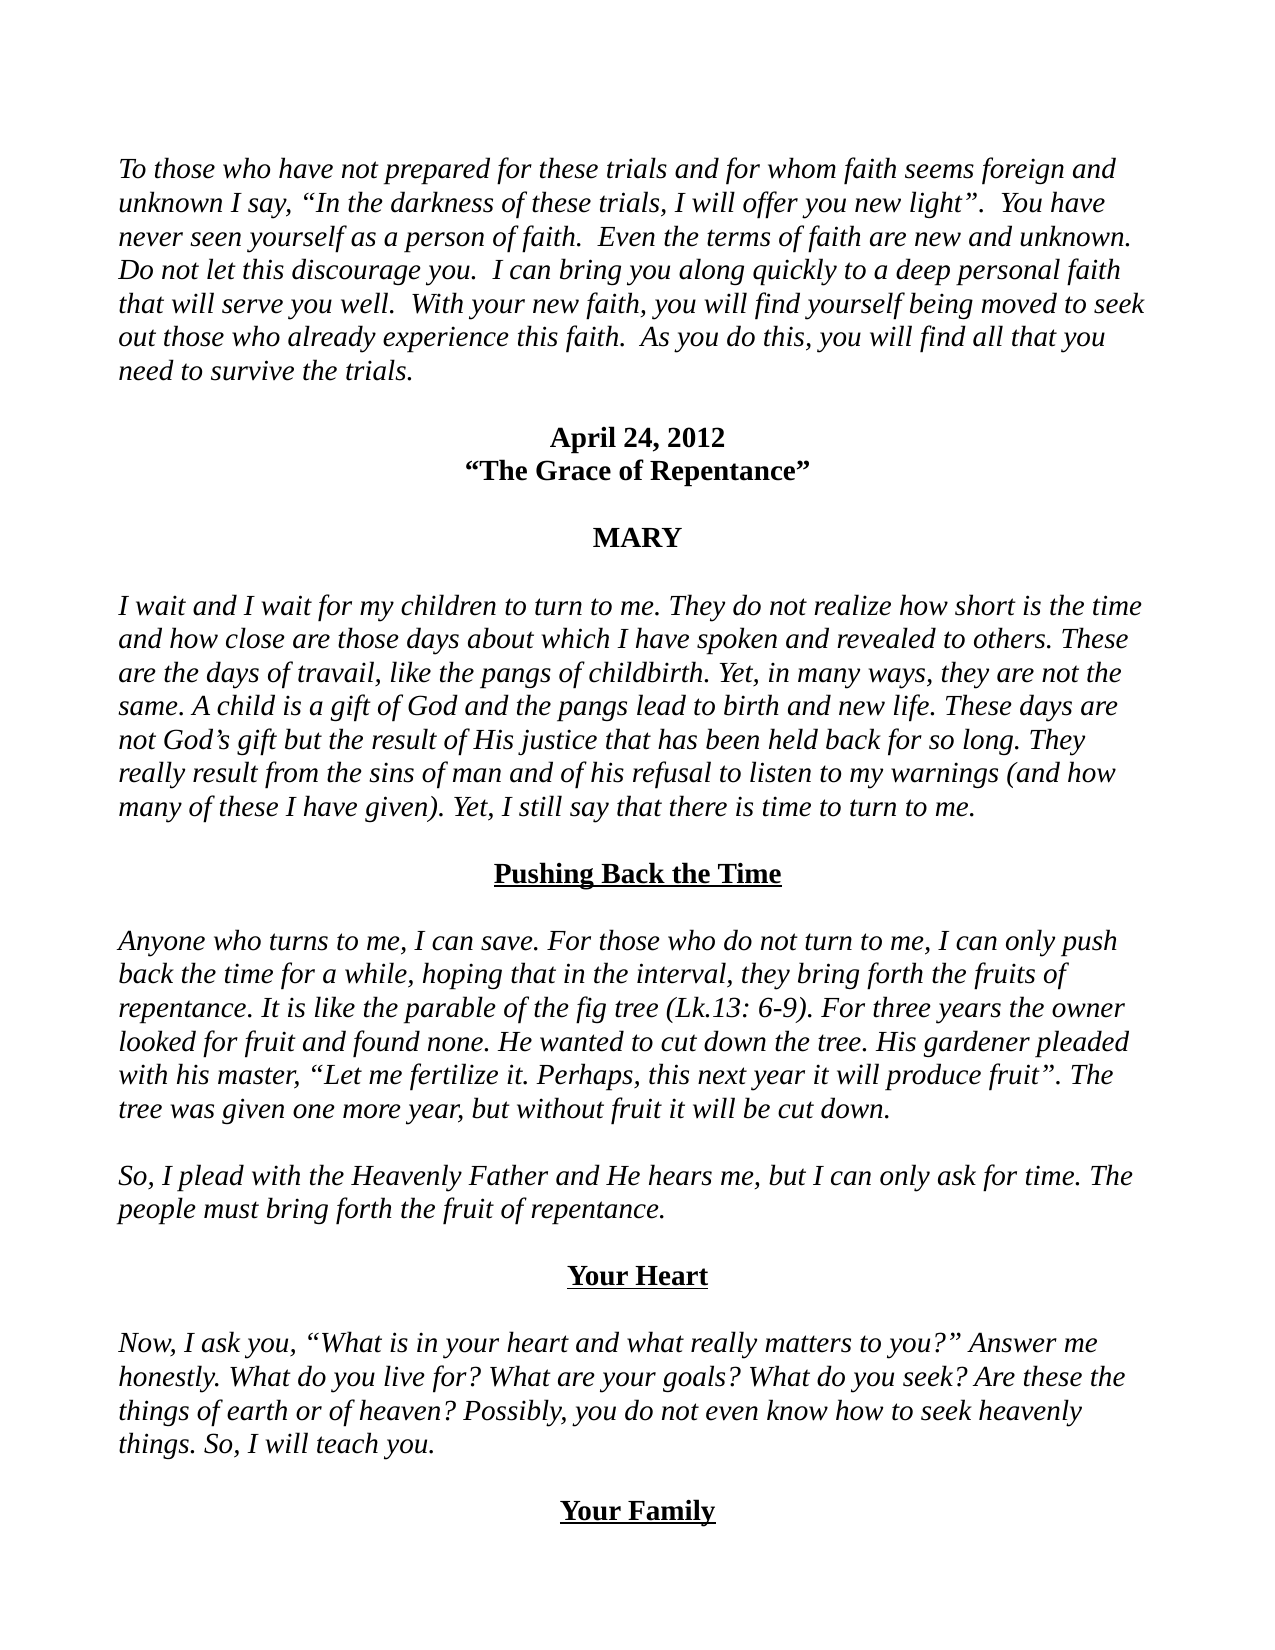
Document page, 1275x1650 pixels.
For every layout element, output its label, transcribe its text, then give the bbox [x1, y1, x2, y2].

text “The Grace of Repentance” [118, 453, 1157, 487]
text Pushing Back the Time [118, 856, 1157, 889]
text Anyone who turns to me, I can save. For those who do not turn to me, I can only push back the time for a while, hoping that in the interval, they bring forth the fruits of repentance. It is like the parable of the fig tree (Lk.13: 6-9). For three years the owner looked for fruit and found none. He wanted to cut down the tree. His gardener pleaded with his master, “Let me fertilize it. Perhaps, this next year it will produce fruit”. The tree was given one more year, but without fruit it will be cut down. [118, 923, 1157, 1124]
text To those who have not prepared for these trials and for whom faith seems foreign and unknown I say, “In the darkness of these trials, I will offer you new light”. You have never seen yourself as a person of faith. Even the terms of faith are new and unknown. Do not let this discourage you. I can bring you along quickly to a deep personal faith that will serve you well. With your new faith, you will find yourself being moved to seek out those who already experience this faith. As you do this, you will find all that you need to survive the trials. [118, 152, 1157, 386]
text So, I plead with the Heavenly Father and He hears me, but I can only ask for time. The people must bring forth the fruit of repentance. [118, 1158, 1157, 1225]
text Your Family [118, 1493, 1157, 1527]
text Now, I ask you, “What is in your heart and what really matters to you?” Answer me honestly. What do you live for? What are your goals? What do you seek? Are these the things of earth or of heaven? Possibly, you do not even know how to seek heavenly things. So, I will teach you. [118, 1326, 1157, 1460]
text April 24, 2012 [118, 420, 1157, 453]
text I wait and I wait for my children to turn to me. They do not realize how short is the time and how close are those days about which I have spoken and revealed to others. These are the days of travail, like the pangs of childbirth. Yet, in many ways, they are not the same. A child is a gift of God and the pangs lead to birth and new life. These days are not God’s gift but the result of His justice that has been held back for so long. They really result from the sins of man and of his refusal to listen to my warnings (and how many of these I have given). Yet, I still say that there is time to turn to me. [118, 588, 1157, 822]
text MARY [118, 521, 1157, 554]
text Your Heart [118, 1258, 1157, 1292]
